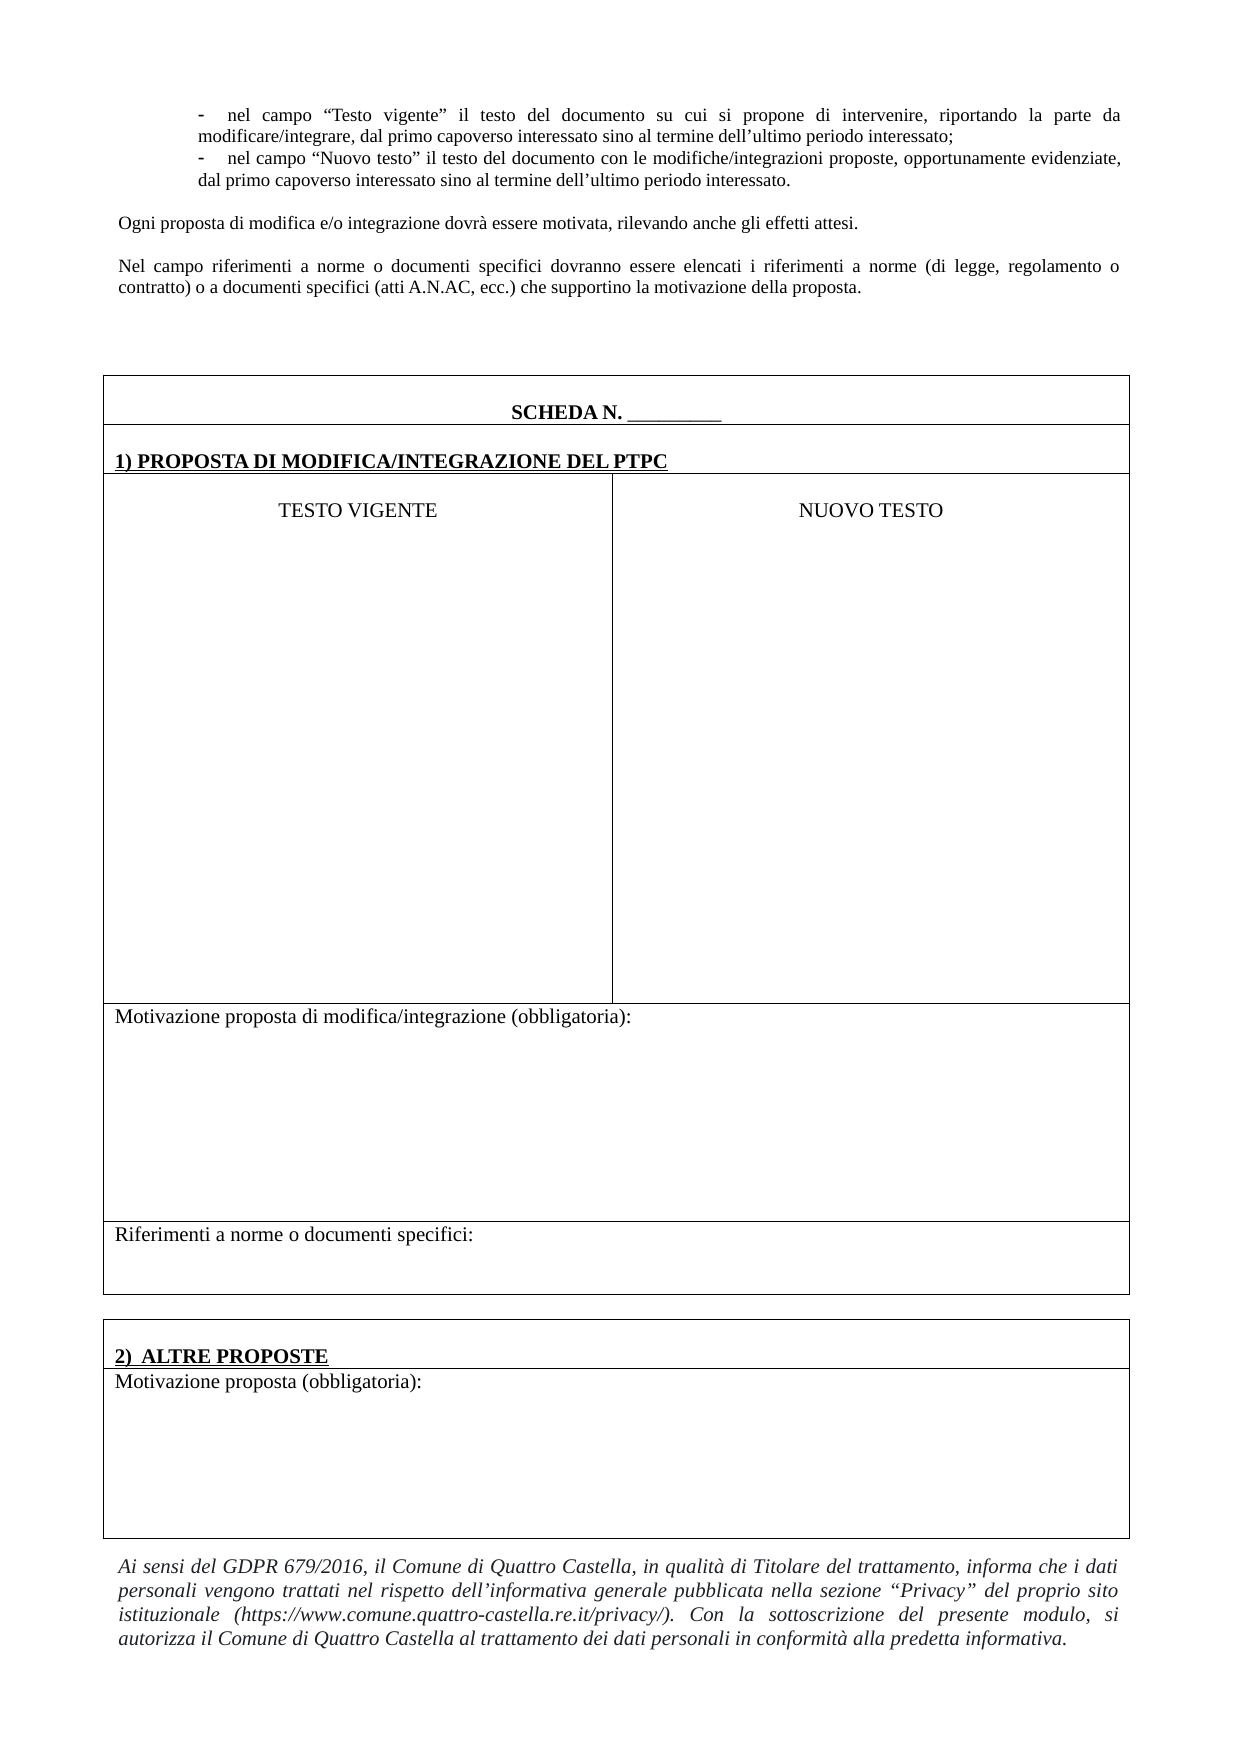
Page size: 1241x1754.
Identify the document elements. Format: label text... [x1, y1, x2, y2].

list nel campo “Testo vigente” il testo del documento su cui si propone di intervenire, riportando la parte da modificare/integrare, dal primo capoverso interessato sino al termine dell’ultimo periodo interessato; [198, 104, 1122, 147]
table_cell Riferimenti a norme o documenti specifici: [104, 1222, 1129, 1294]
table_cell TESTO VIGENTE [104, 474, 612, 1003]
table_header SCHEDA N. _________ [104, 376, 1129, 424]
table_header 2) ALTRE PROPOSTE [104, 1320, 1129, 1368]
table_cell Motivazione proposta di modifica/integrazione (obbligatoria): [104, 1004, 1129, 1221]
list nel campo “Nuovo testo” il testo del documento con le modifiche/integrazioni proposte, opportunamente evidenziate, dal primo capoverso interessato sino al termine dell’ultimo periodo interessato. [198, 147, 1122, 190]
table_cell Motivazione proposta (obbligatoria): [104, 1369, 1129, 1538]
text Nel campo riferimenti a norme o documenti specifici dovranno essere elencati i riferimenti a norme (di legge, regolamento o contratto) o a documenti specifici (atti A.N.AC, ecc.) che supportino la motivazione della proposta. [118, 255, 1122, 298]
table_cell 1) PROPOSTA DI MODIFICA/INTEGRAZIONE DEL PTPC [104, 425, 1129, 473]
table_cell NUOVO TESTO [613, 474, 1129, 1003]
text Ogni proposta di modifica e/o integrazione dovrà essere motivata, rilevando anche gli effetti attesi. [118, 212, 1122, 233]
